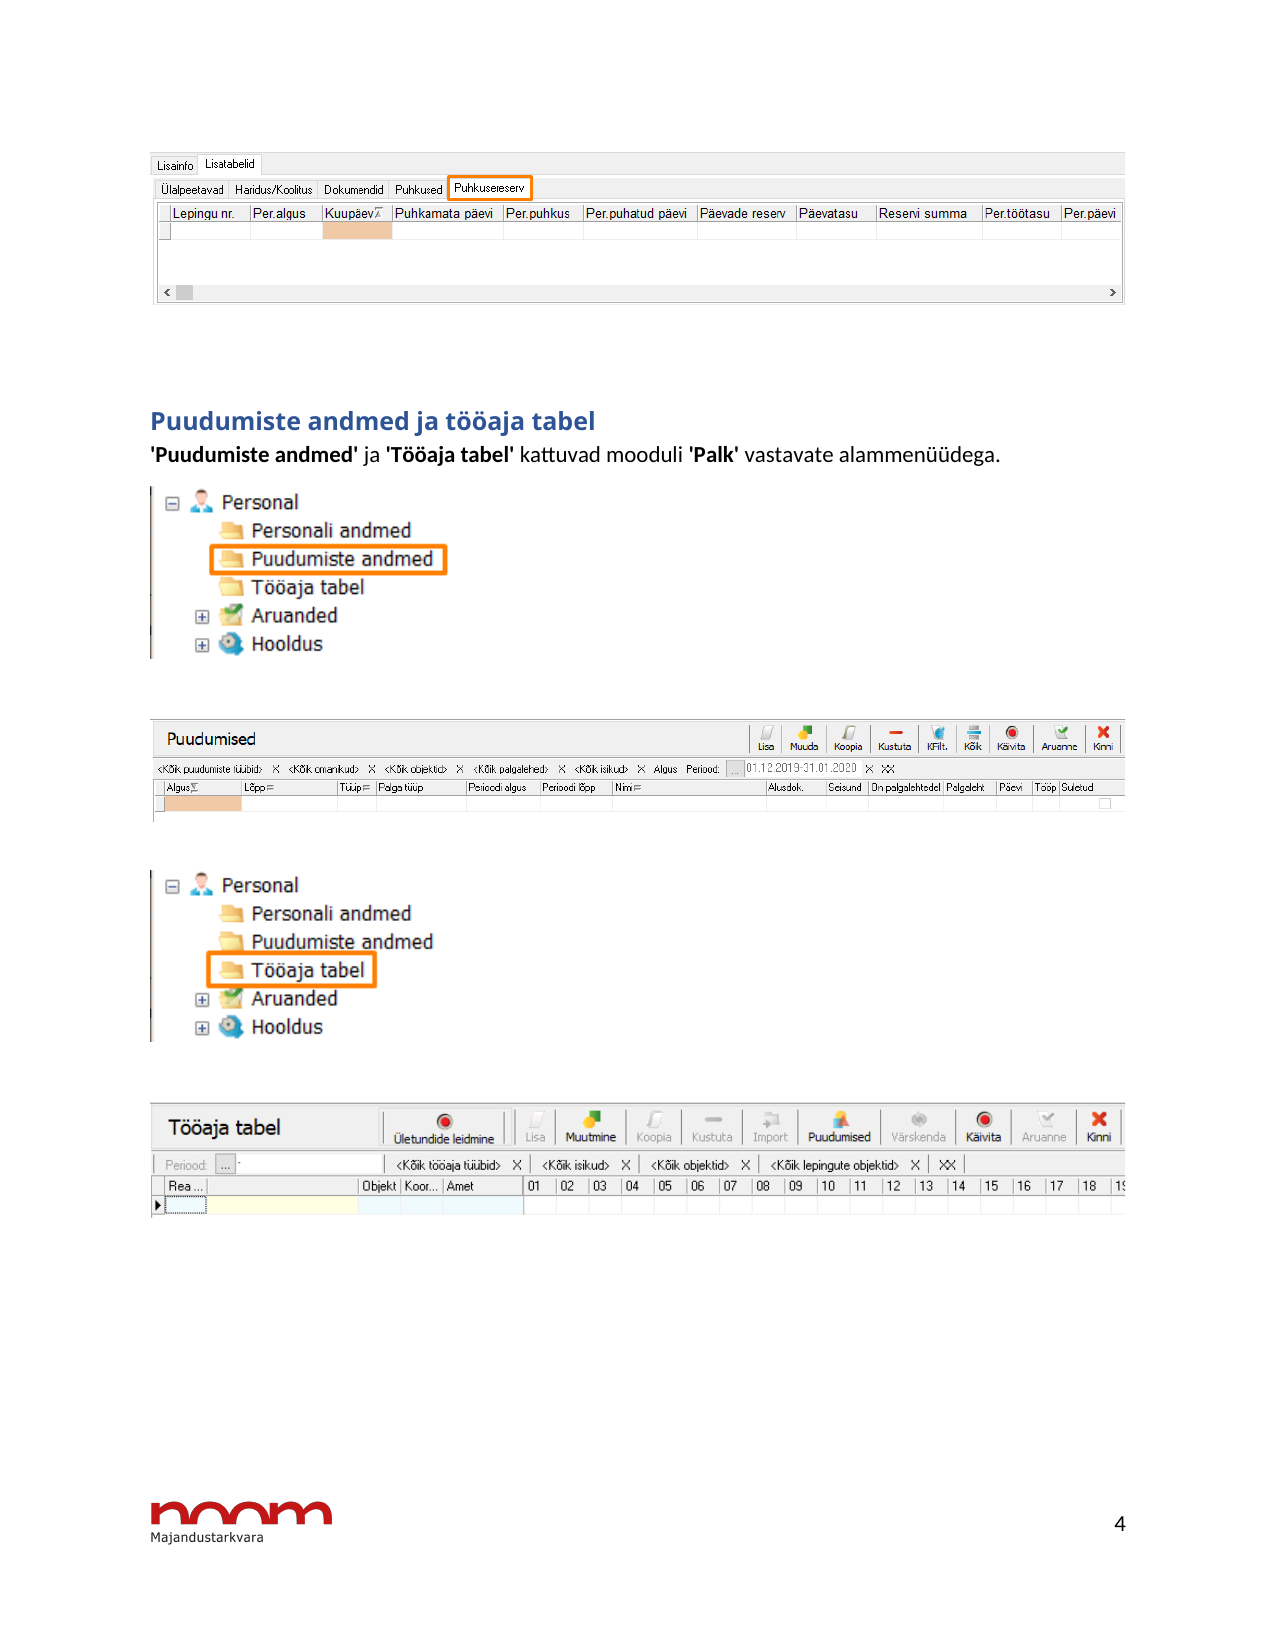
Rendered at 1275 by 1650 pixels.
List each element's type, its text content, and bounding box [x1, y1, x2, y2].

picture [150, 486, 479, 659]
picture [150, 719, 1125, 822]
picture [150, 1500, 334, 1547]
subtitle Puudumiste andmed ja tööaja tabel [150, 404, 1125, 438]
picture [150, 1102, 1125, 1218]
picture [150, 150, 1125, 305]
text 'Puudumiste andmed' ja 'Tööaja tabel' kattuvad mooduli 'Palk' vastavate alammenüüdega. [150, 440, 1125, 468]
picture [150, 870, 476, 1042]
